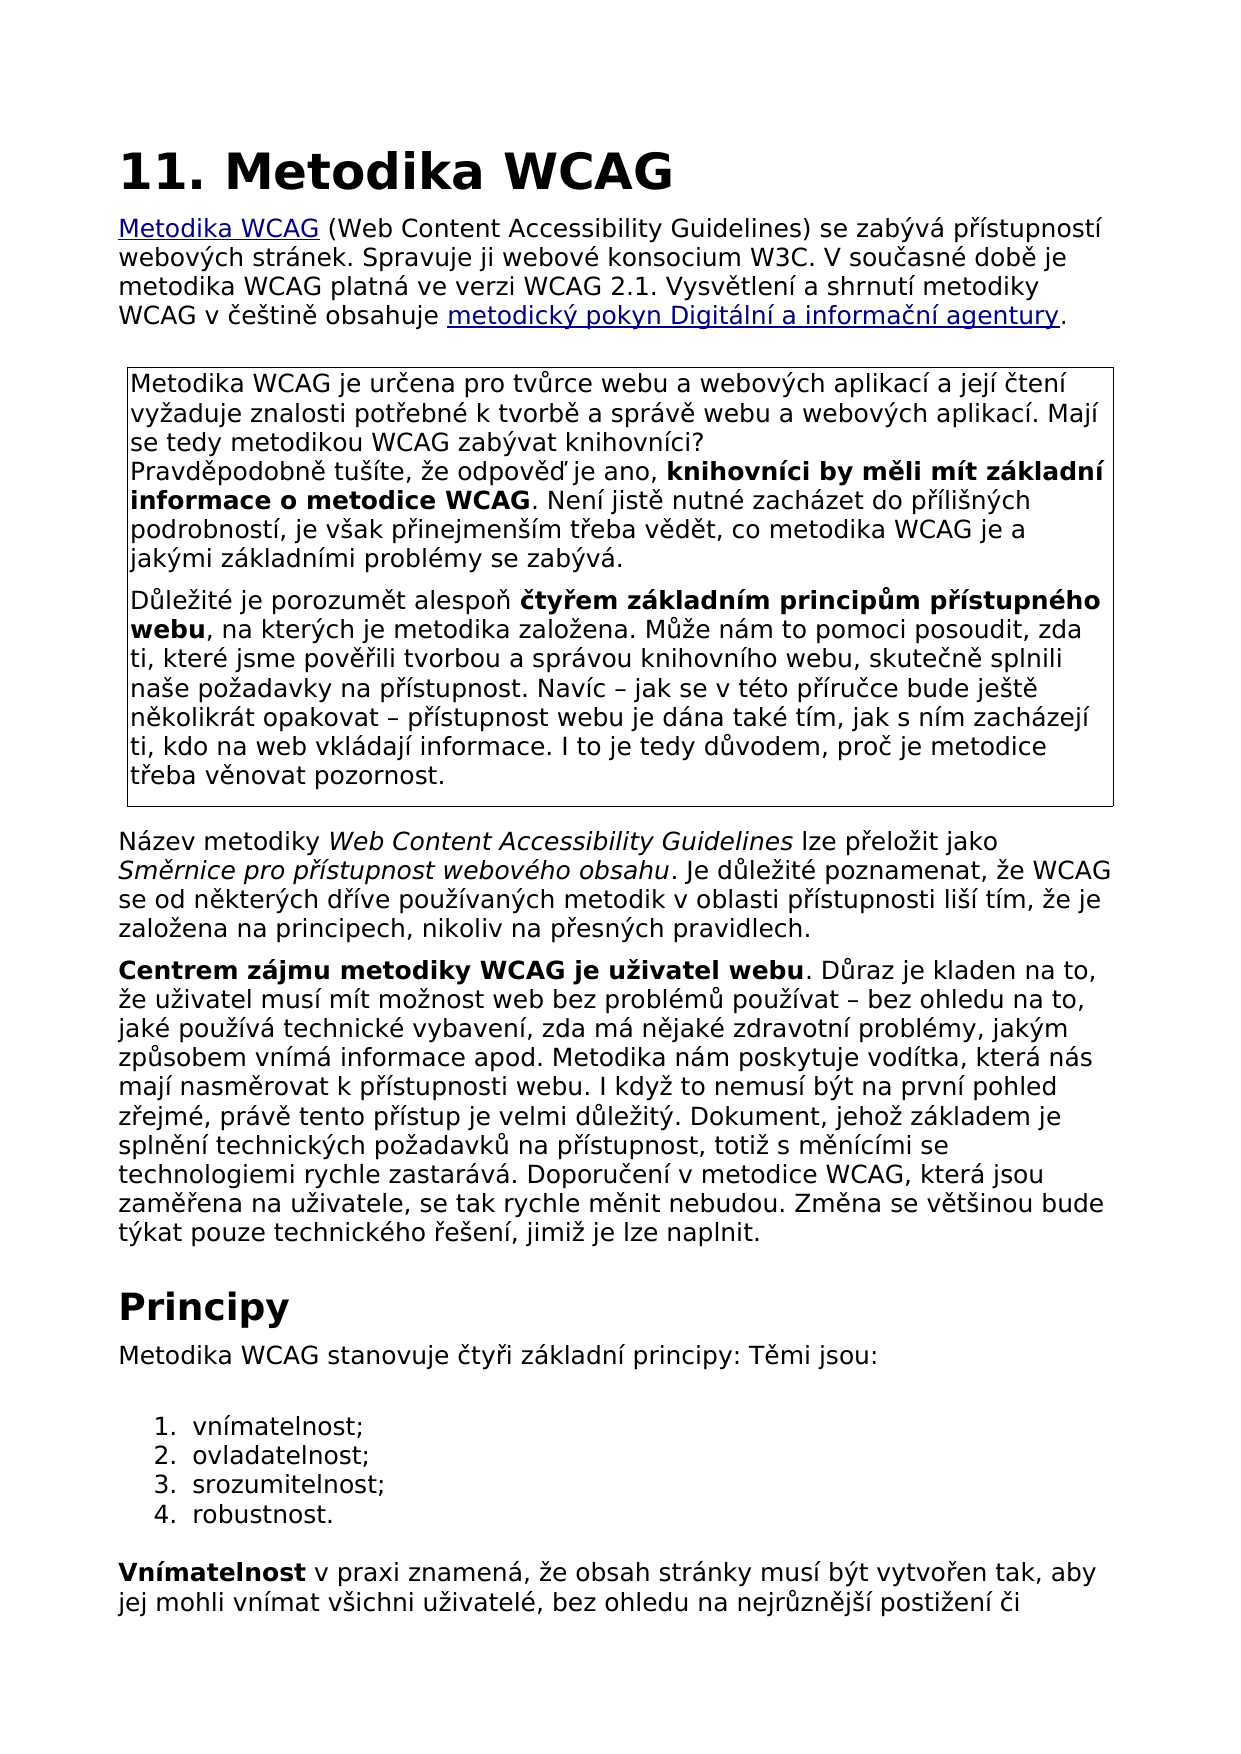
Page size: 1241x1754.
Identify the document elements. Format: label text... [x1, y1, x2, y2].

text Metodika WCAG (Web Content Accessibility Guidelines) se zabývá přístupností webových stránek. Spravuje ji webové konsocium W3C. V současné době je metodika WCAG platná ve verzi WCAG 2.1. Vysvětlení a shrnutí metodiky WCAG v češtině obsahuje metodický pokyn Digitální a informační agentury. [118, 214, 1122, 331]
text Centrem zájmu metodiky WCAG je uživatel webu. Důraz je kladen na to, že uživatel musí mít možnost web bez problémů používat – bez ohledu na to, jaké používá technické vybavení, zda má nějaké zdravotní problémy, jakým způsobem vnímá informace apod. Metodika nám poskytuje vodítka, která nás mají nasměrovat k přístupnosti webu. I když to nemusí být na první pohled zřejmé, právě tento přístup je velmi důležitý. Dokument, jehož základem je splnění technických požadavků na přístupnost, totiž s měnícími se technologiemi rychle zastarává. Doporučení v metodice WCAG, která jsou zaměřena na uživatele, se tak rychle měnit nebudou. Změna se většinou bude týkat pouze technického řešení, jimiž je lze naplnit. [118, 956, 1122, 1248]
text Vnímatelnost v praxi znamená, že obsah stránky musí být vytvořen tak, aby jej mohli vnímat všichni uživatelé, bez ohledu na nejrůznější postižení či [118, 1558, 1122, 1617]
text Název metodiky Web Content Accessibility Guidelines lze přeložit jako Směrnice pro přístupnost webového obsahu. Je důležité poznamenat, že WCAG se od některých dříve používaných metodik v oblasti přístupnosti liší tím, že je založena na principech, nikoliv na přesných pravidlech. [118, 343, 1122, 943]
list robustnost. [177, 1500, 1122, 1529]
list srozumitelnost; [177, 1471, 1122, 1500]
table_header Metodika WCAG je určena pro tvůrce webu a webových aplikací a její čtení vyžaduje znalosti potřebné k tvorbě a správě webu a webových aplikací. Mají se tedy metodikou WCAG zabývat knihovníci? Pravděpodobně tušíte, že odpověď je ano, knihovníci by měli mít základní informace o metodice WCAG. Není jistě nutné zacházet do přílišných podrobností, je však přinejmenším třeba vědět, co metodika WCAG je a jakými základními problémy se zabývá. Důležité je porozumět alespoň čtyřem základním principům přístupného webu, na kterých je metodika založena. Může nám to pomoci posoudit, zda ti, které jsme pověřili tvorbou a správou knihovního webu, skutečně splnili naše požadavky na přístupnost. Navíc – jak se v této příručce bude ještě několikrát opakovat – přístupnost webu je dána také tím, jak s ním zacházejí ti, kdo na web vkládají informace. I to je tedy důvodem, proč je metodice třeba věnovat pozornost. [128, 368, 1113, 806]
list ovladatelnost; [177, 1442, 1122, 1471]
subtitle 11. Metodika WCAG [118, 143, 1122, 201]
text Metodika WCAG stanovuje čtyři základní principy: Těmi jsou: [118, 1341, 1122, 1370]
subtitle Principy [118, 1285, 1122, 1329]
list vnímatelnost; [177, 1412, 1122, 1442]
